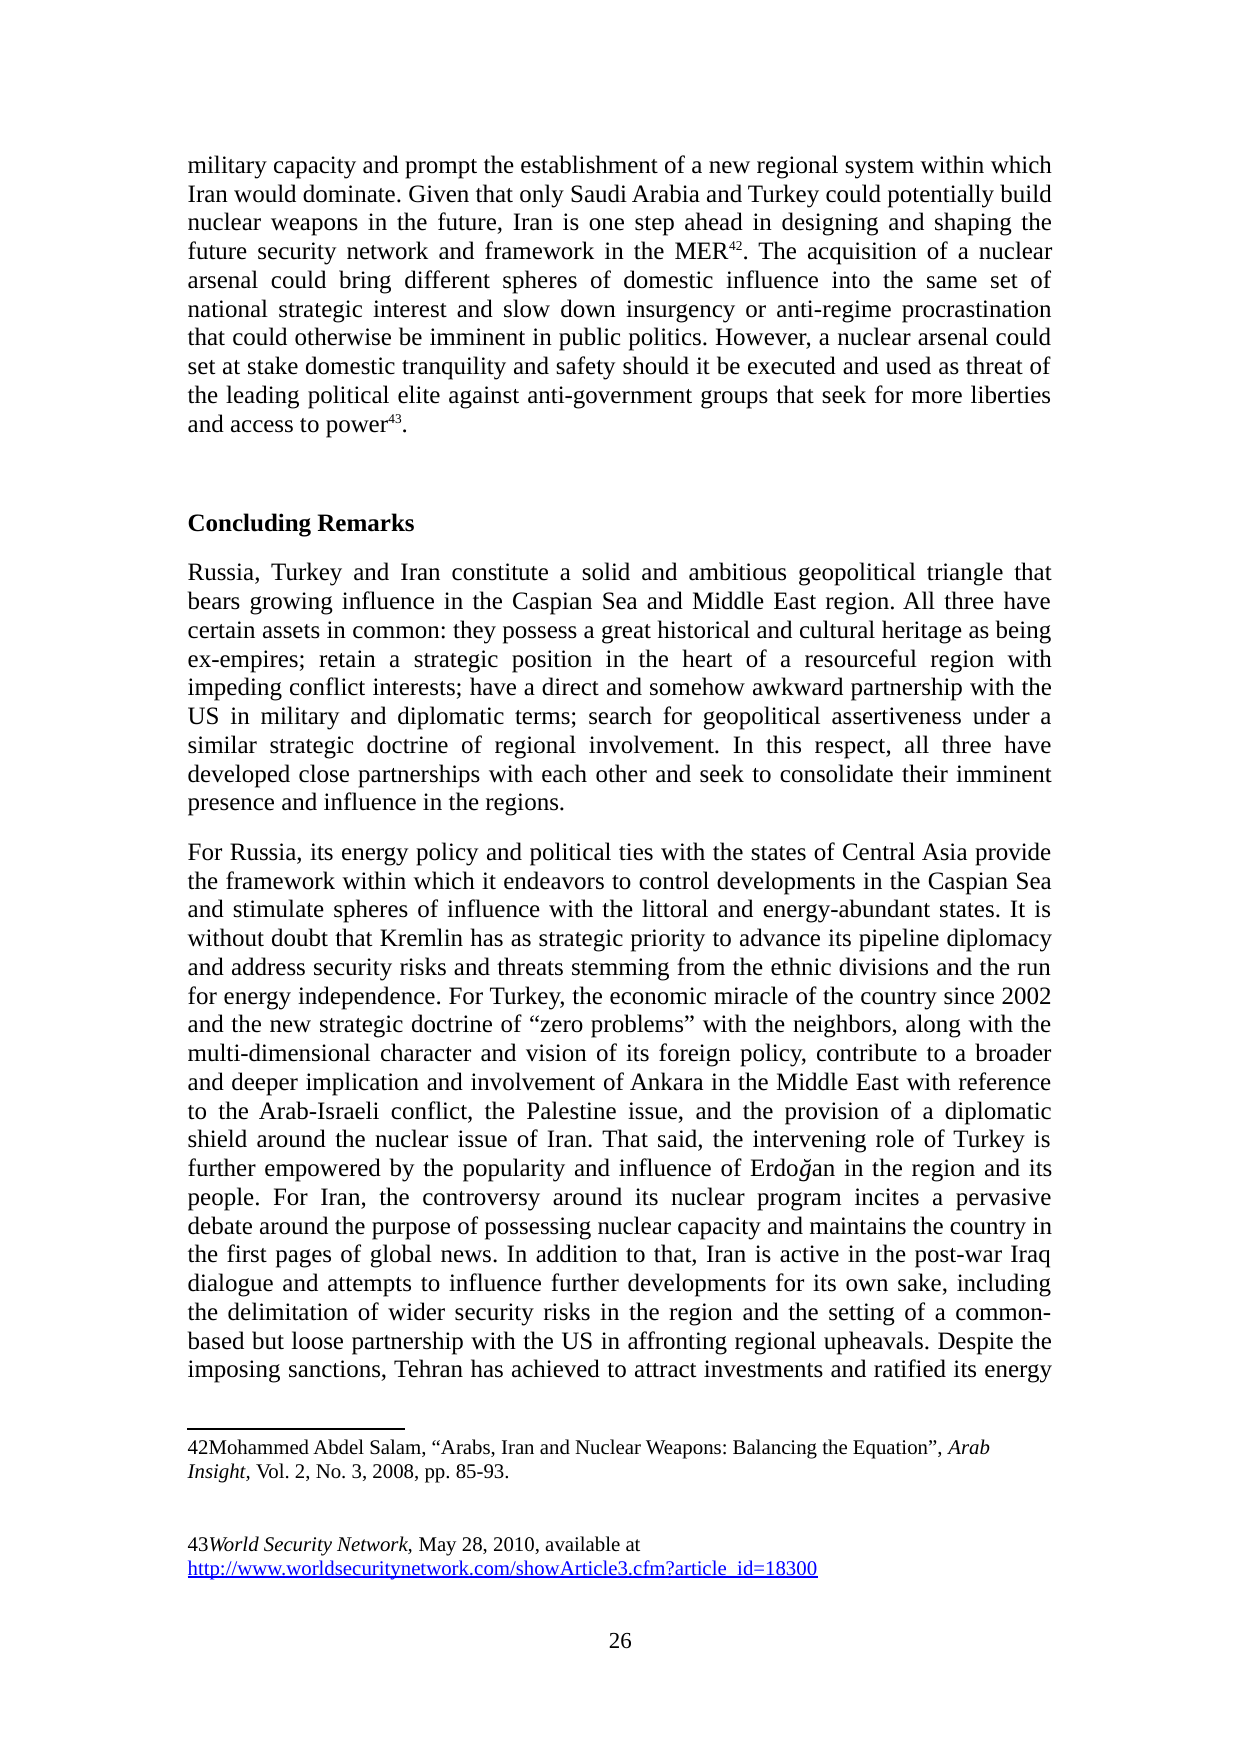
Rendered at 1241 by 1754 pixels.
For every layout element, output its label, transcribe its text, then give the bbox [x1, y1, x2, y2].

text Concluding Remarks [187, 508, 1053, 537]
text military capacity and prompt the establishment of a new regional system within which Iran would dominate. Given that only Saudi Arabia and Turkey could potentially build nuclear weapons in the future, Iran is one step ahead in designing and shaping the future security network and framework in the MER. The acquisition of a nuclear arsenal could bring different spheres of domestic influence into the same set of national strategic interest and slow down insurgency or anti-regime procrastination that could otherwise be imminent in public politics. However, a nuclear arsenal could set at stake domestic tranquility and safety should it be executed and used as threat of the leading political elite against anti-government groups that seek for more liberties and access to power. [187, 150, 1053, 437]
text Mohammed Abdel Salam, “Arabs, Iran and Nuclear Weapons: Balancing the Equation”, Arab Insight, Vol. 2, No. 3, 2008, pp. 85-93. [187, 1435, 1053, 1483]
text For Russia, its energy policy and political ties with the states of Central Asia provide the framework within which it endeavors to control developments in the Caspian Sea and stimulate spheres of influence with the littoral and energy-abundant states. It is without doubt that Kremlin has as strategic priority to advance its pipeline diplomacy and address security risks and threats stemming from the ethnic divisions and the run for energy independence. For Turkey, the economic miracle of the country since 2002 and the new strategic doctrine of “zero problems” with the neighbors, along with the multi-dimensional character and vision of its foreign policy, contribute to a broader and deeper implication and involvement of Ankara in the Middle East with reference to the Arab-Israeli conflict, the Palestine issue, and the provision of a diplomatic shield around the nuclear issue of Iran. That said, the intervening role of Turkey is further empowered by the popularity and influence of Erdoğan in the region and its people. For Iran, the controversy around its nuclear program incites a pervasive debate around the purpose of possessing nuclear capacity and maintains the country in the first pages of global news. In addition to that, Iran is active in the post-war Iraq dialogue and attempts to influence further developments for its own sake, including the delimitation of wider security risks in the region and the setting of a common-based but loose partnership with the US in affronting regional upheavals. Despite the imposing sanctions, Tehran has achieved to attract investments and ratified its energy [187, 837, 1053, 1383]
text Russia, Turkey and Iran constitute a solid and ambitious geopolitical triangle that bears growing influence in the Caspian Sea and Middle East region. All three have certain assets in common: they possess a great historical and cultural heritage as being ex-empires; retain a strategic position in the heart of a resourceful region with impeding conflict interests; have a direct and somehow awkward partnership with the US in military and diplomatic terms; search for geopolitical assertiveness under a similar strategic doctrine of regional involvement. In this respect, all three have developed close partnerships with each other and seek to consolidate their imminent presence and influence in the regions. [187, 557, 1053, 816]
text World Security Network, May 28, 2010, available at http://www.worldsecuritynetwork.com/showArticle3.cfm?article_id=18300 [187, 1532, 1053, 1580]
